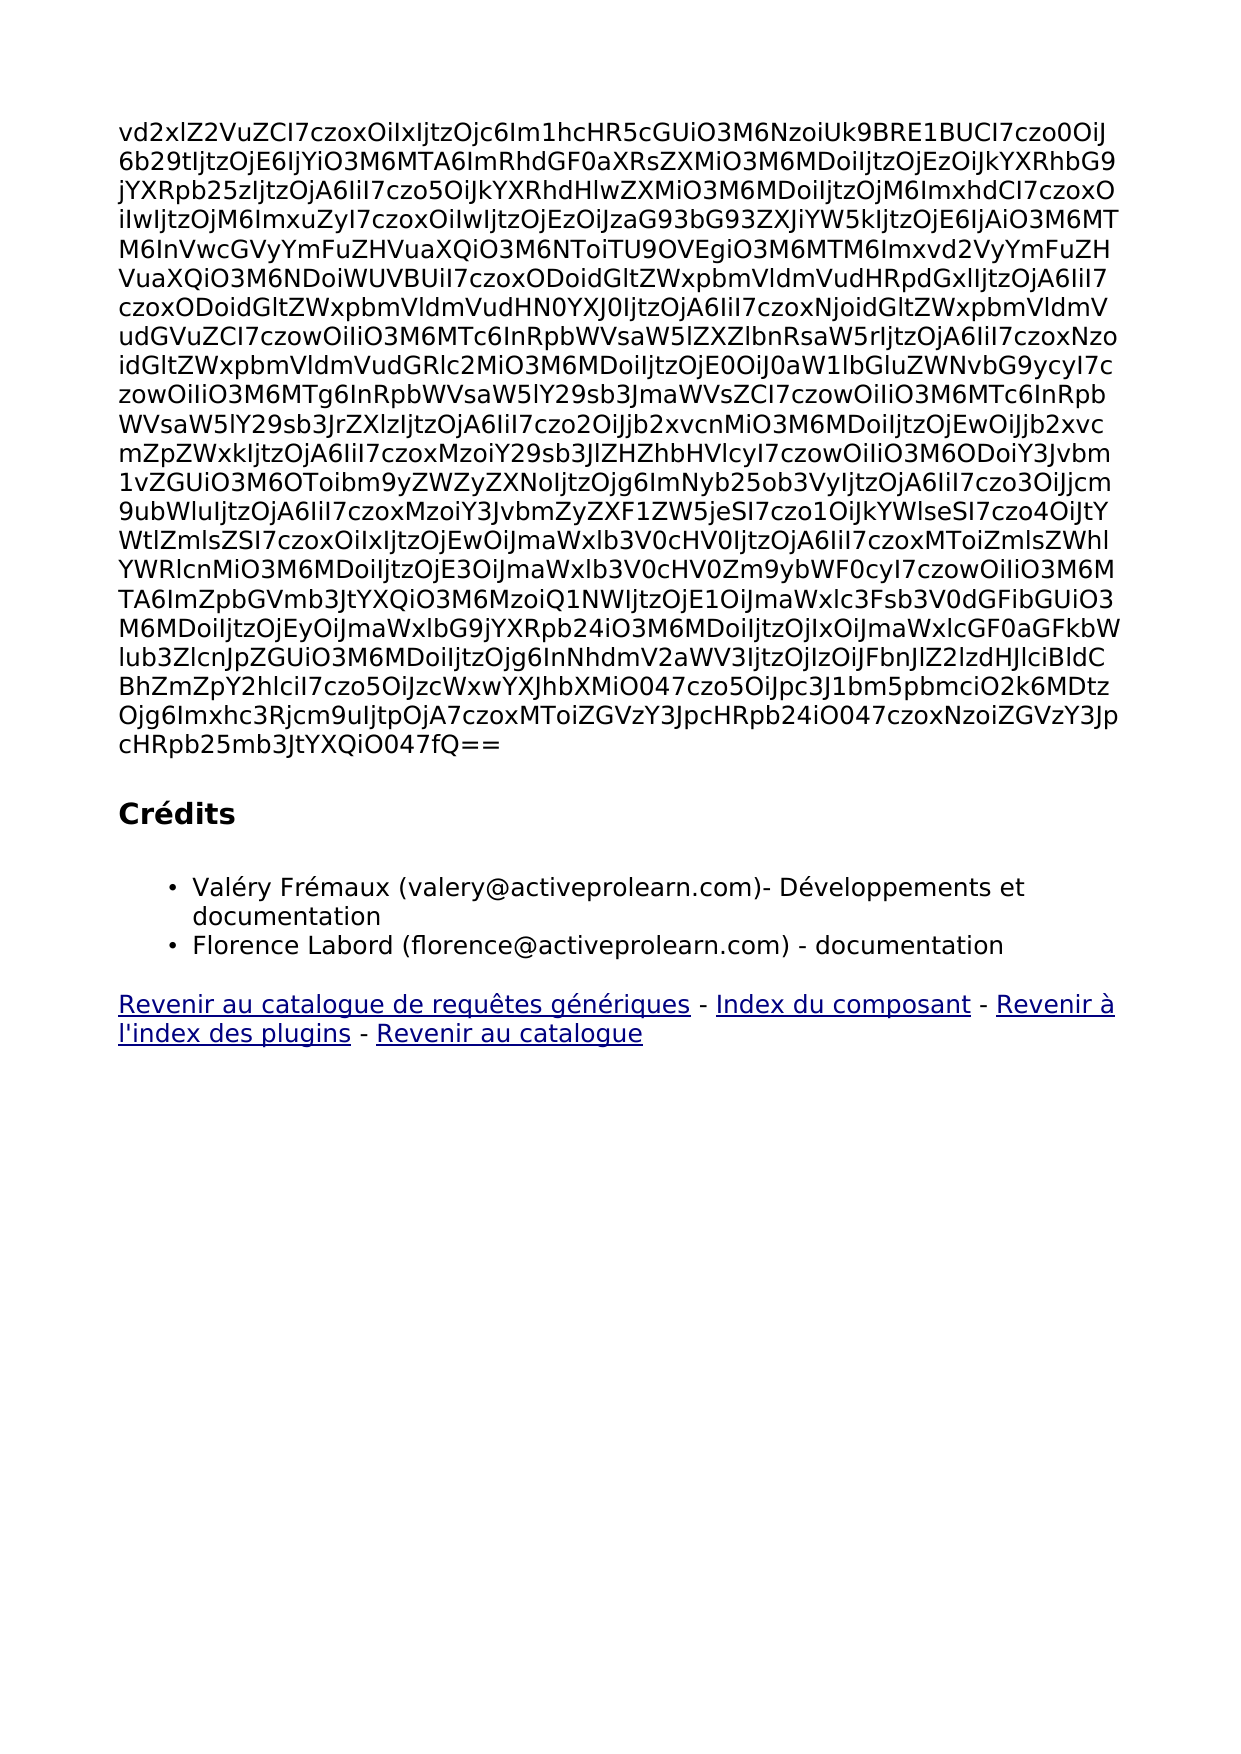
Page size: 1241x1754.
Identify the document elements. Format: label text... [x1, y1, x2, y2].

subtitle Crédits [118, 797, 1122, 831]
list Florence Labord (florence@activeprolearn.com) - documentation [177, 932, 1122, 961]
text Revenir au catalogue de requêtes génériques - Index du composant - Revenir à l'index des plugins - Revenir au catalogue [118, 990, 1122, 1048]
text vd2xlZ2VuZCI7czoxOiIxIjtzOjc6Im1hcHR5cGUiO3M6NzoiUk9BRE1BUCI7czo0OiJ6b29tIjtzOjE6IjYiO3M6MTA6ImRhdGF0aXRsZXMiO3M6MDoiIjtzOjEzOiJkYXRhbG9jYXRpb25zIjtzOjA6IiI7czo5OiJkYXRhdHlwZXMiO3M6MDoiIjtzOjM6ImxhdCI7czoxOiIwIjtzOjM6ImxuZyI7czoxOiIwIjtzOjEzOiJzaG93bG93ZXJiYW5kIjtzOjE6IjAiO3M6MTM6InVwcGVyYmFuZHVuaXQiO3M6NToiTU9OVEgiO3M6MTM6Imxvd2VyYmFuZHVuaXQiO3M6NDoiWUVBUiI7czoxODoidGltZWxpbmVldmVudHRpdGxlIjtzOjA6IiI7czoxODoidGltZWxpbmVldmVudHN0YXJ0IjtzOjA6IiI7czoxNjoidGltZWxpbmVldmVudGVuZCI7czowOiIiO3M6MTc6InRpbWVsaW5lZXZlbnRsaW5rIjtzOjA6IiI7czoxNzoidGltZWxpbmVldmVudGRlc2MiO3M6MDoiIjtzOjE0OiJ0aW1lbGluZWNvbG9ycyI7czowOiIiO3M6MTg6InRpbWVsaW5lY29sb3JmaWVsZCI7czowOiIiO3M6MTc6InRpbWVsaW5lY29sb3JrZXlzIjtzOjA6IiI7czo2OiJjb2xvcnMiO3M6MDoiIjtzOjEwOiJjb2xvcmZpZWxkIjtzOjA6IiI7czoxMzoiY29sb3JlZHZhbHVlcyI7czowOiIiO3M6ODoiY3Jvbm1vZGUiO3M6OToibm9yZWZyZXNoIjtzOjg6ImNyb25ob3VyIjtzOjA6IiI7czo3OiJjcm9ubWluIjtzOjA6IiI7czoxMzoiY3JvbmZyZXF1ZW5jeSI7czo1OiJkYWlseSI7czo4OiJtYWtlZmlsZSI7czoxOiIxIjtzOjEwOiJmaWxlb3V0cHV0IjtzOjA6IiI7czoxMToiZmlsZWhlYWRlcnMiO3M6MDoiIjtzOjE3OiJmaWxlb3V0cHV0Zm9ybWF0cyI7czowOiIiO3M6MTA6ImZpbGVmb3JtYXQiO3M6MzoiQ1NWIjtzOjE1OiJmaWxlc3Fsb3V0dGFibGUiO3M6MDoiIjtzOjEyOiJmaWxlbG9jYXRpb24iO3M6MDoiIjtzOjIxOiJmaWxlcGF0aGFkbWlub3ZlcnJpZGUiO3M6MDoiIjtzOjg6InNhdmV2aWV3IjtzOjIzOiJFbnJlZ2lzdHJlciBldCBhZmZpY2hlciI7czo5OiJzcWxwYXJhbXMiO047czo5OiJpc3J1bm5pbmciO2k6MDtzOjg6Imxhc3Rjcm9uIjtpOjA7czoxMToiZGVzY3JpcHRpb24iO047czoxNzoiZGVzY3JpcHRpb25mb3JtYXQiO047fQ== [118, 118, 1122, 760]
list Valéry Frémaux (valery@activeprolearn.com)- Développements et documentation [177, 873, 1122, 932]
